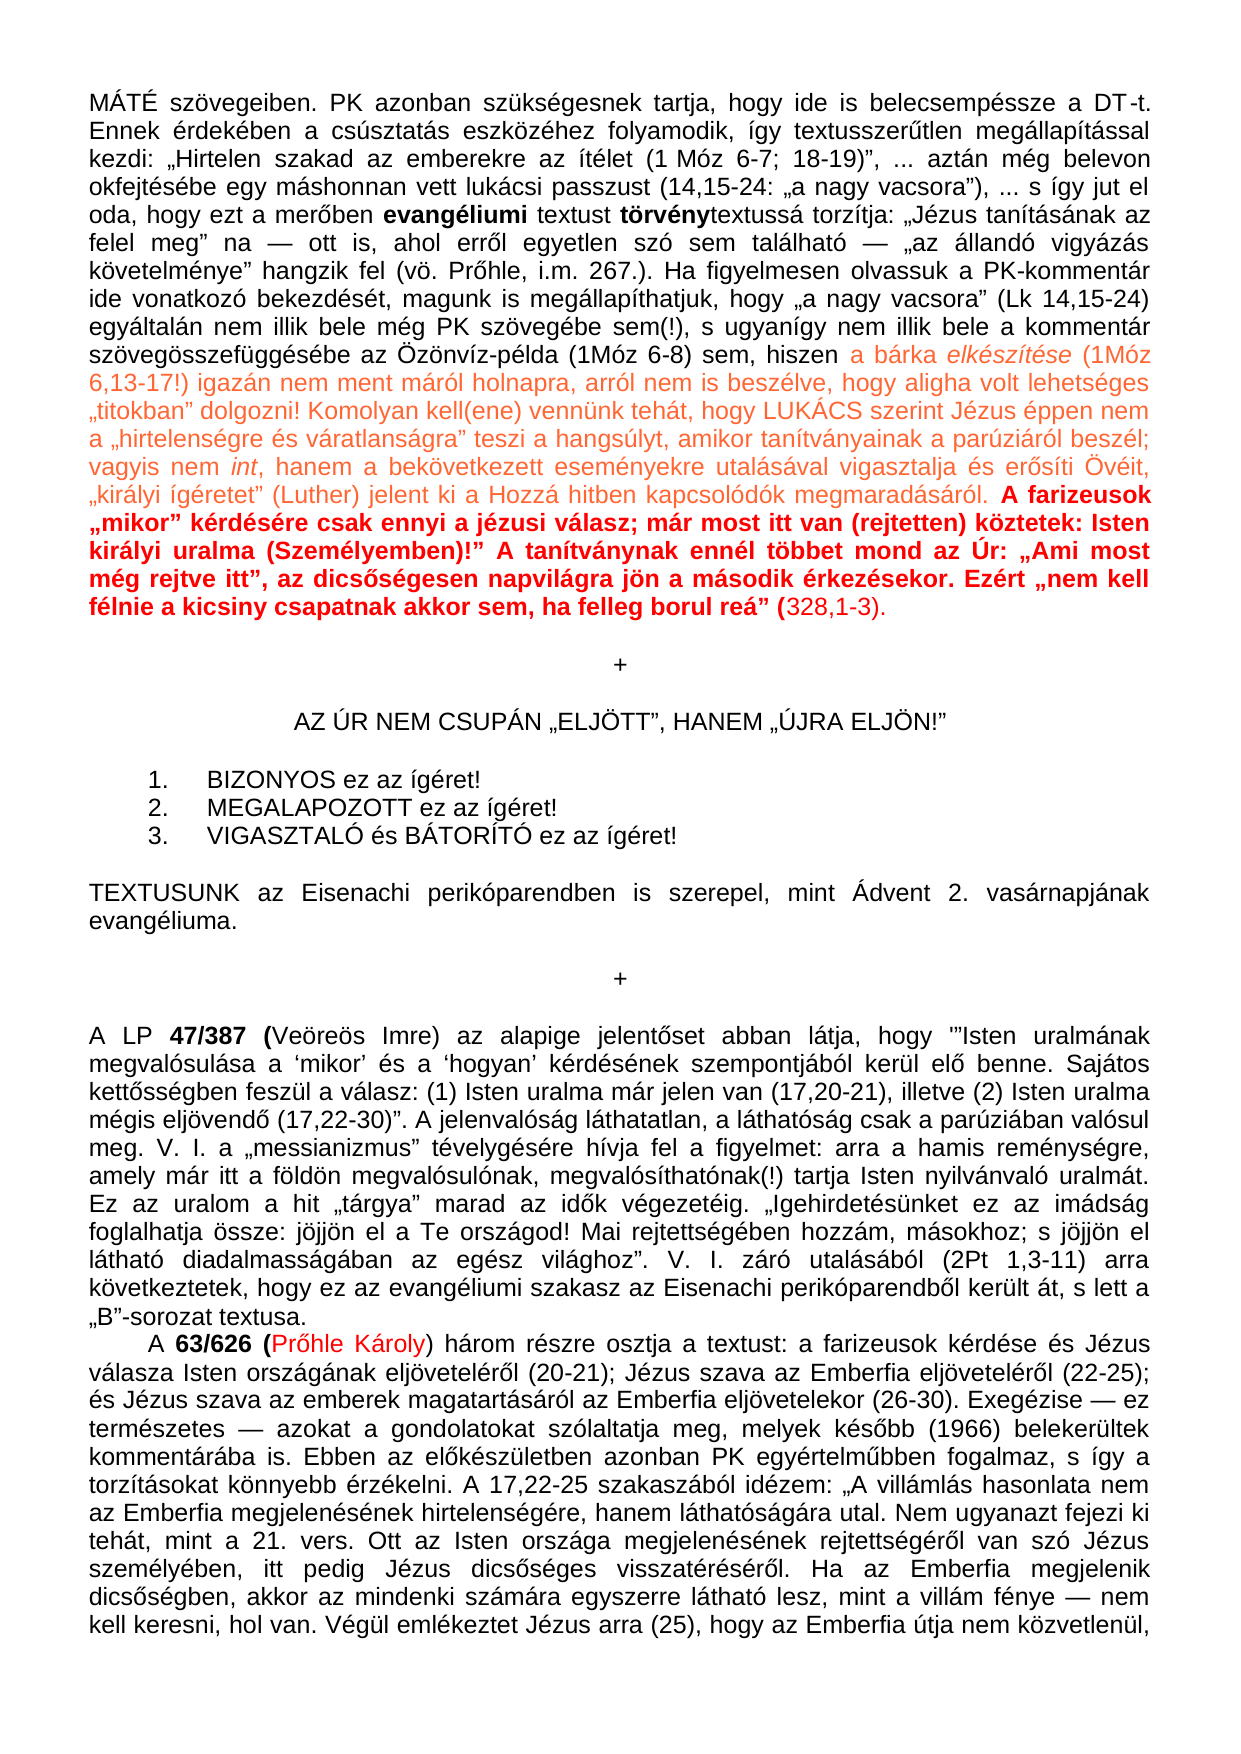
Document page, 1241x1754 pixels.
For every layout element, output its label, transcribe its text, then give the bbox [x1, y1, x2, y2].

list 3. VIGASZTALÓ és BÁTORÍTÓ ez az ígéret! [88, 821, 1152, 849]
text A 63/626 (Prőhle Károly) három részre osztja a textust: a farizeusok kérdése és Jézus válasza Isten országának eljöveteléről (20-21); Jézus szava az Emberfia eljöveteléről (22-25); és Jézus szava az emberek magatartásáról az Emberfia eljövetelekor (26-30). Exegézise ― ez természetes ― azokat a gondolatokat szólaltatja meg, melyek később (1966) belekerültek kommentárába is. Ebben az előkészületben azonban PK egyértelműbben fogalmaz, s így a torzításokat könnyebb érzékelni. A 17,22-25 szakaszából idézem: „A villámlás hasonlata nem az Emberfia megjelenésének hirtelenségére, hanem láthatóságára utal. Nem ugyanazt fejezi ki tehát, mint a 21. vers. Ott az Isten országa megjelenésének rejtettségéről van szó Jézus személyében, itt pedig Jézus dicsőséges visszatéréséről. Ha az Emberfia megjelenik dicsőségben, akkor az mindenki számára egyszerre látható lesz, mint a villám fénye ― nem kell keresni, hol van. Végül emlékeztet Jézus arra (25), hogy az Emberfia útja nem közvetlenül, [88, 1330, 1152, 1638]
text MÁTÉ szövegeiben. PK azonban szükségesnek tartja, hogy ide is belecsempéssze a DT‑t. Ennek érdekében a csúsztatás eszközéhez folyamodik, így textusszerűtlen megállapítással kezdi: „Hirtelen szakad az emberekre az ítélet (1 Móz 6-7; 18-19)”, ... aztán még belevon okfejtésébe egy máshonnan vett lukácsi passzust (14,15-24: „a nagy vacsora”), ... s így jut el oda, hogy ezt a merőben evangéliumi textust törvénytextussá torzítja: „Jézus tanításának az felel meg” na ― ott is, ahol erről egyetlen szó sem található ― „az állandó vigyázás követelménye” hangzik fel (vö. Prőhle, i.m. 267.). Ha figyelmesen olvassuk a PK-kommentár ide vonatkozó bekezdését, magunk is megállapíthatjuk, hogy „a nagy vacsora” (Lk 14,15-24) egyáltalán nem illik bele még PK szövegébe sem(!), s ugyanígy nem illik bele a kommentár szövegösszefüggésébe az Özönvíz-példa (1Móz 6-8) sem, hiszen a bárka elkészítése (1Móz 6,13-17!) igazán nem ment máról holnapra, arról nem is beszélve, hogy aligha volt lehetséges „titokban” dolgozni! Komolyan kell(ene) vennünk tehát, hogy LUKÁCS szerint Jézus éppen nem a „hirtelenségre és váratlanságra” teszi a hangsúlyt, amikor tanítványainak a parúziáról beszél; vagyis nem int, hanem a bekövetkezett eseményekre utalásával vigasztalja és erősíti Övéit, „királyi ígéretet” (Luther) jelent ki a Hozzá hitben kapcsolódók megmaradásáról. A farizeusok „mikor” kérdésére csak ennyi a jézusi válasz; már most itt van (rejtetten) köztetek: Isten királyi uralma (Személyemben)!” A tanítványnak ennél többet mond az Úr: „Ami most még rejtve itt”, az dicsőségesen napvilágra jön a második érkezésekor. Ezért „nem kell félnie a kicsiny csapatnak akkor sem, ha felleg borul reá” (328,1-3). [88, 88, 1152, 621]
text + [88, 964, 1152, 992]
list 1. BIZONYOS ez az ígéret! [88, 765, 1152, 793]
list 2. MEGALAPOZOTT ez az ígéret! [88, 793, 1152, 821]
text + [88, 650, 1152, 678]
text A LP 47/387 (Veöreös Imre) az alapige jelentőset abban látja, hogy '”Isten uralmának megvalósulása a ‘mikor’ és a ‘hogyan’ kérdésének szempontjából kerül elő benne. Sajátos kettősségben feszül a válasz: (1) Isten uralma már jelen van (17,20-21), illetve (2) Isten uralma mégis eljövendő (17,22-30)”. A jelenvalóság láthatatlan, a láthatóság csak a parúziában valósul meg. V. I. a „messianizmus” tévelygésére hívja fel a figyelmet: arra a hamis reménységre, amely már itt a földön megvalósulónak, megvalósíthatónak(!) tartja Isten nyilvánvaló uralmát. Ez az uralom a hit „tárgya” marad az idők végezetéig. „Igehirdetésünket ez az imádság foglalhatja össze: jöjjön el a Te országod! Mai rejtettségében hozzám, másokhoz; s jöjjön el látható diadalmasságában az egész világhoz”. V. I. záró utalásából (2Pt 1,3-11) arra következtetek, hogy ez az evangéliumi szakasz az Eisenachi perikóparendből került át, s lett a „B”-sorozat textusa. [88, 1022, 1152, 1330]
text TEXTUSUNK az Eisenachi perikóparendben is szerepel, mint Ádvent 2. vasárnapjának evangéliuma. [88, 879, 1152, 935]
text AZ ÚR NEM CSUPÁN „ELJÖTT”, HANEM „ÚJRA ELJÖN!” [88, 708, 1152, 736]
